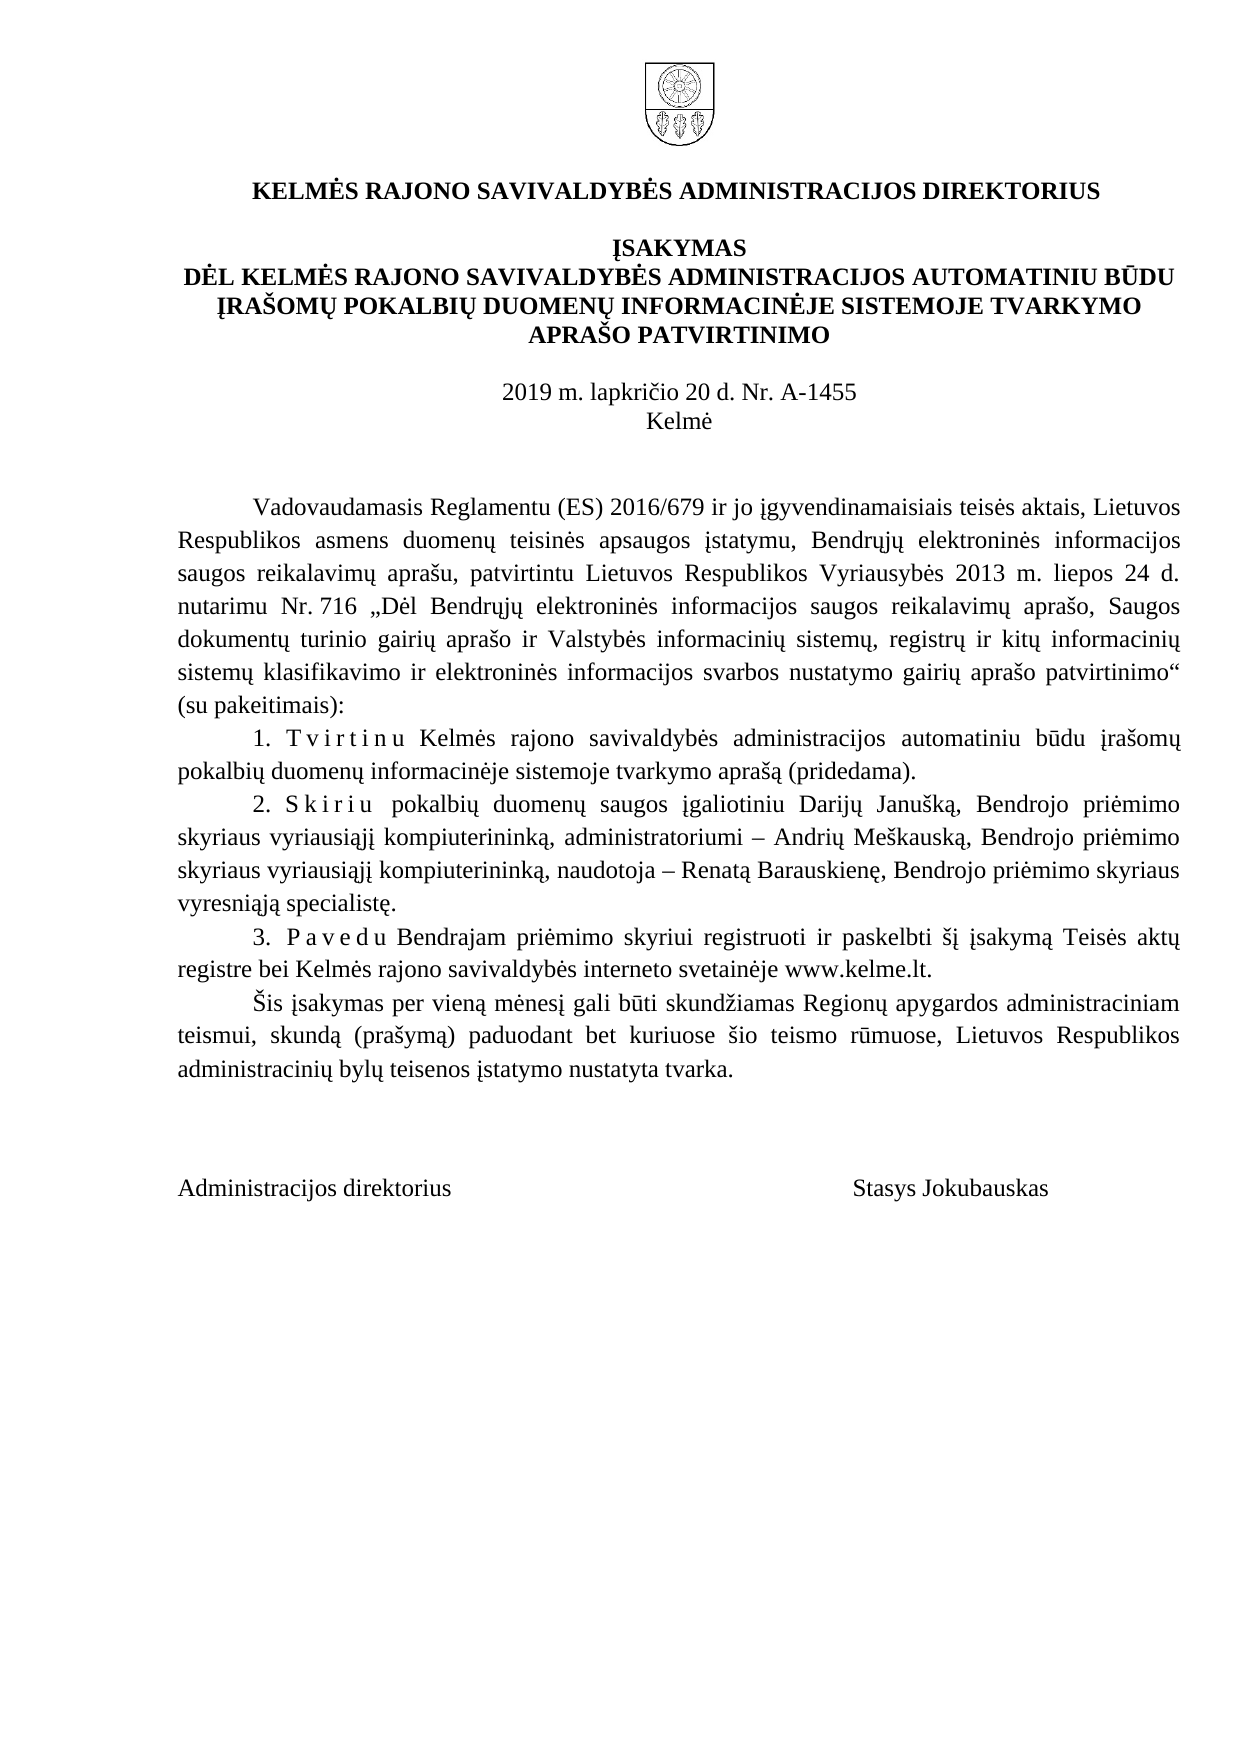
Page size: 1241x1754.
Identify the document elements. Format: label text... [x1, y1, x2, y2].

text ĮSAKYMAS [177, 233, 1181, 262]
text 3. Pavedu Bendrajam priėmimo skyriui registruoti ir paskelbti šį įsakymą Teisės aktų registre bei Kelmės rajono savivaldybės interneto svetainėje www.kelme.lt. [177, 922, 1181, 983]
text 2019 m. lapkričio 20 d. Nr. A-1455 [177, 377, 1181, 406]
text DĖL KELMĖS RAJONO SAVIVALDYBĖS ADMINISTRACIJOS AUTOMATINIU BŪDU ĮRAŠOMŲ POKALBIŲ DUOMENŲ INFORMACINĖJE SISTEMOJE TVARKYMO APRAŠO PATVIRTINIMO [177, 262, 1181, 348]
text Vadovaudamasis Reglamentu (ES) 2016/679 ir jo įgyvendinamaisiais teisės aktais, Lietuvos Respublikos asmens duomenų teisinės apsaugos įstatymu, Bendrųjų elektroninės informacijos saugos reikalavimų aprašu, patvirtintu Lietuvos Respublikos Vyriausybės 2013 m. liepos 24 d. nutarimu Nr. 716 „Dėl Bendrųjų elektroninės informacijos saugos reikalavimų aprašo, Saugos dokumentų turinio gairių aprašo ir Valstybės informacinių sistemų, registrų ir kitų informacinių sistemų klasifikavimo ir elektroninės informacijos svarbos nustatymo gairių aprašo patvirtinimo“ (su pakeitimais): [177, 492, 1181, 719]
text 1. Tvirtinu Kelmės rajono savivaldybės administracijos automatiniu būdu įrašomų pokalbių duomenų informacinėje sistemoje tvarkymo aprašą (pridedama). [177, 723, 1181, 785]
text Administracijos direktorius Stasys Jokubauskas [177, 1173, 1181, 1202]
text KELMĖS RAJONO SAVIVALDYBĖS administracijos direktorius [177, 176, 1181, 205]
text Kelmė [177, 406, 1181, 435]
text 2. Skiriu pokalbių duomenų saugos įgaliotiniu Darijų Janušką, Bendrojo priėmimo skyriaus vyriausiąjį kompiuterininką, administratoriumi – Andrių Meškauską, Bendrojo priėmimo skyriaus vyriausiąjį kompiuterininką, naudotoja – Renatą Barauskienę, Bendrojo priėmimo skyriaus vyresniąją specialistę. [177, 789, 1181, 917]
text Šis įsakymas per vieną mėnesį gali būti skundžiamas Regionų apygardos administraciniam teismui, skundą (prašymą) paduodant bet kuriuose šio teismo rūmuose, Lietuvos Respublikos administracinių bylų teisenos įstatymo nustatyta tvarka. [177, 988, 1181, 1082]
